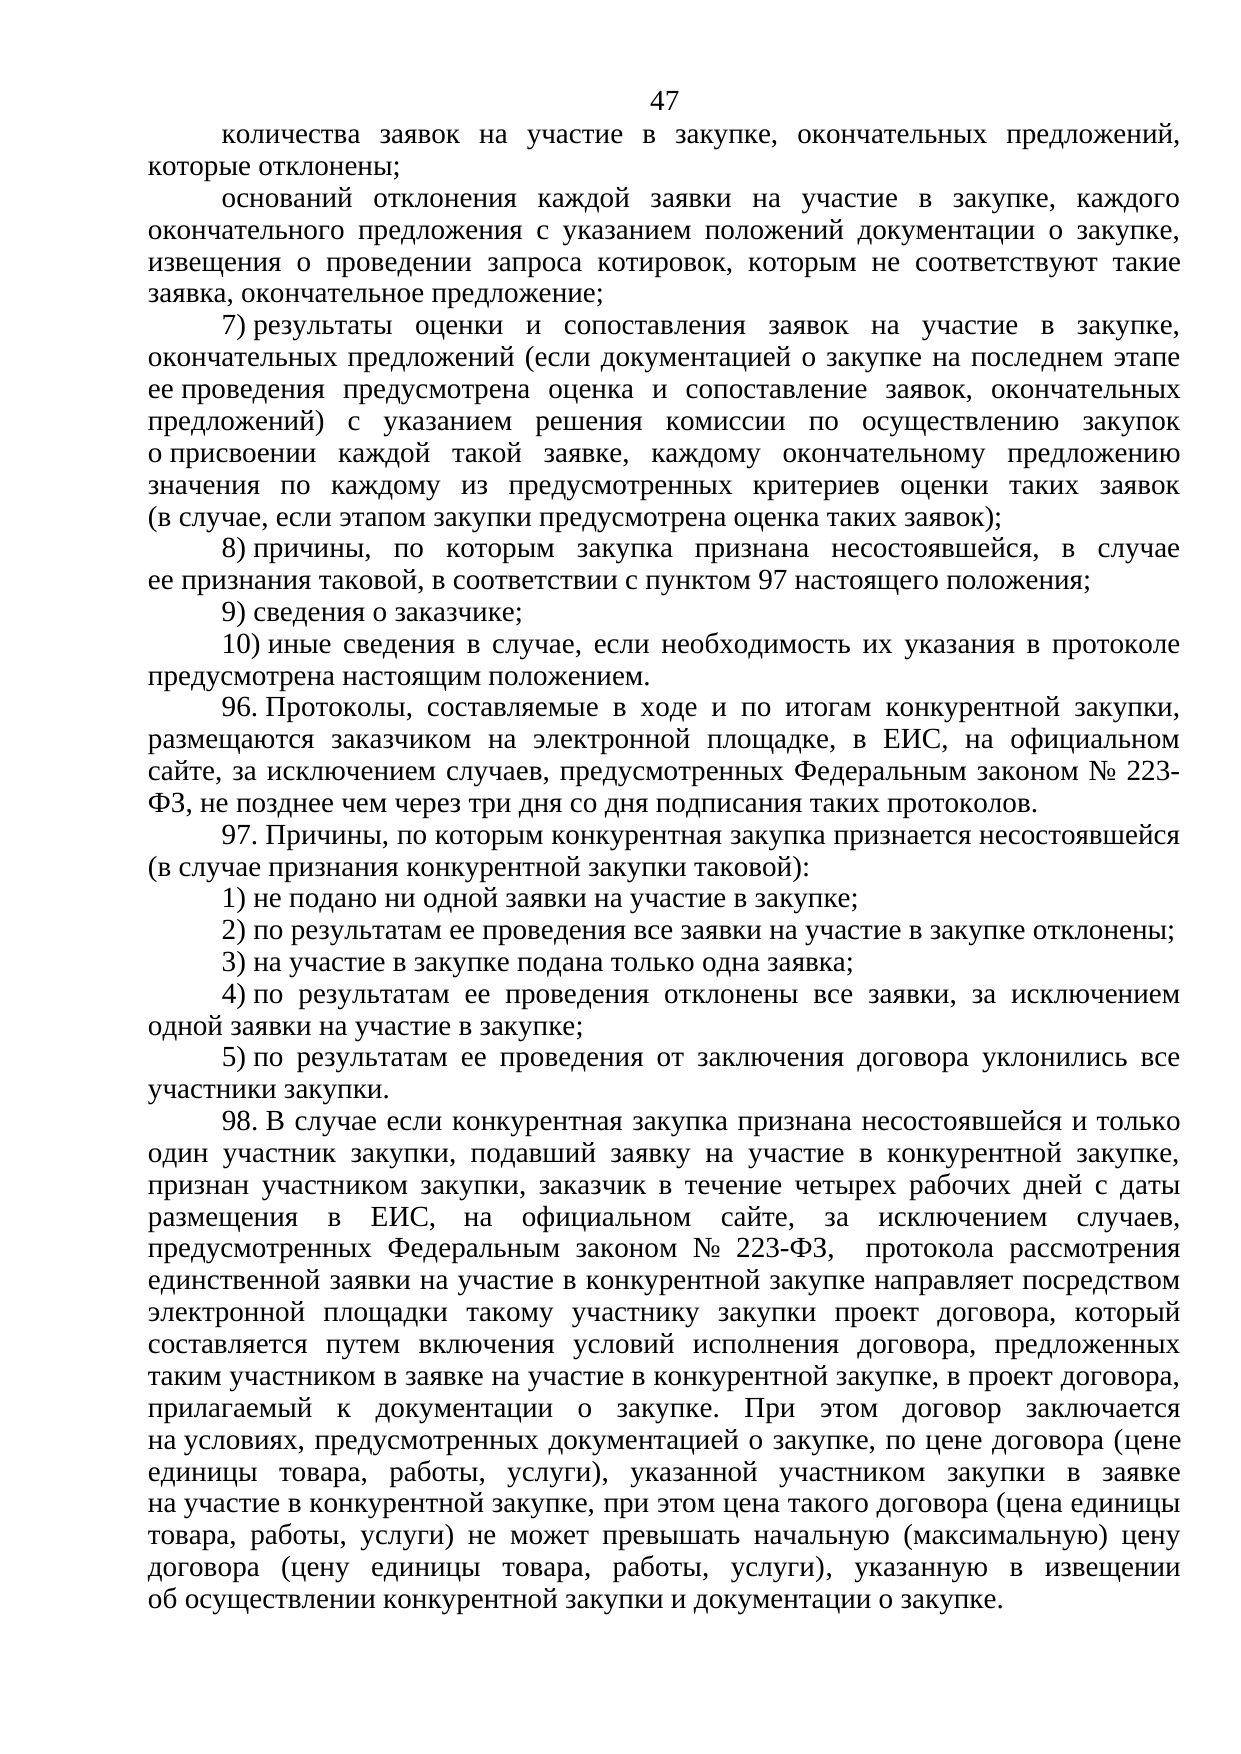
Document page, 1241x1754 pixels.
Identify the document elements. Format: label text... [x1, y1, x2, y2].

text 8) причины, по которым закупка признана несостоявшейся, в случае ее признания таковой, в соответствии с пунктом 97 настоящего положения; [148, 532, 1181, 596]
text 3) на участие в закупке подана только одна заявка; [148, 946, 1181, 978]
text 98. В случае если конкурентная закупка признана несостоявшейся и только один участник закупки, подавший заявку на участие в конкурентной закупке, признан участником закупки, заказчик в течение четырех рабочих дней с даты размещения в ЕИС, на официальном сайте, за исключением случаев, предусмотренных Федеральным законом № 223-ФЗ, протокола рассмотрения единственной заявки на участие в конкурентной закупке направляет посредством электронной площадки такому участнику закупки проект договора, который составляется путем включения условий исполнения договора, предложенных таким участником в заявке на участие в конкурентной закупке, в проект договора, прилагаемый к документации о закупке. При этом договор заключается на условиях, предусмотренных документацией о закупке, по цене договора (цене единицы товара, работы, услуги), указанной участником закупки в заявке на участие в конкурентной закупке, при этом цена такого договора (цена единицы товара, работы, услуги) не может превышать начальную (максимальную) цену договора (цену единицы товара, работы, услуги), указанную в извещении об осуществлении конкурентной закупки и документации о закупке. [148, 1105, 1181, 1615]
text 1) не подано ни одной заявки на участие в закупке; [148, 882, 1181, 914]
text 10) иные сведения в случае, если необходимость их указания в протоколе предусмотрена настоящим положением. [148, 628, 1181, 691]
text 4) по результатам ее проведения отклонены все заявки, за исключением одной заявки на участие в закупке; [148, 978, 1181, 1041]
text 9) сведения о заказчике; [148, 596, 1181, 628]
text 96. Протоколы, составляемые в ходе и по итогам конкурентной закупки, размещаются заказчиком на электронной площадке, в ЕИС, на официальном сайте, за исключением случаев, предусмотренных Федеральным законом № 223-ФЗ, не позднее чем через три дня со дня подписания таких протоколов. [148, 691, 1181, 819]
text 5) по результатам ее проведения от заключения договора уклонились все участники закупки. [148, 1041, 1181, 1105]
text оснований отклонения каждой заявки на участие в закупке, каждого окончательного предложения с указанием положений документации о закупке, извещения о проведении запроса котировок, которым не соответствуют такие заявка, окончательное предложение; [148, 182, 1181, 309]
text 7) результаты оценки и сопоставления заявок на участие в закупке, окончательных предложений (если документацией о закупке на последнем этапе ее проведения предусмотрена оценка и сопоставление заявок, окончательных предложений) с указанием решения комиссии по осуществлению закупок о присвоении каждой такой заявке, каждому окончательному предложению значения по каждому из предусмотренных критериев оценки таких заявок (в случае, если этапом закупки предусмотрена оценка таких заявок); [148, 309, 1181, 532]
text 2) по результатам ее проведения все заявки на участие в закупке отклонены; [148, 914, 1181, 946]
text 97. Причины, по которым конкурентная закупка признается несостоявшейся (в случае признания конкурентной закупки таковой): [148, 819, 1181, 882]
text количества заявок на участие в закупке, окончательных предложений, которые отклонены; [148, 118, 1181, 182]
